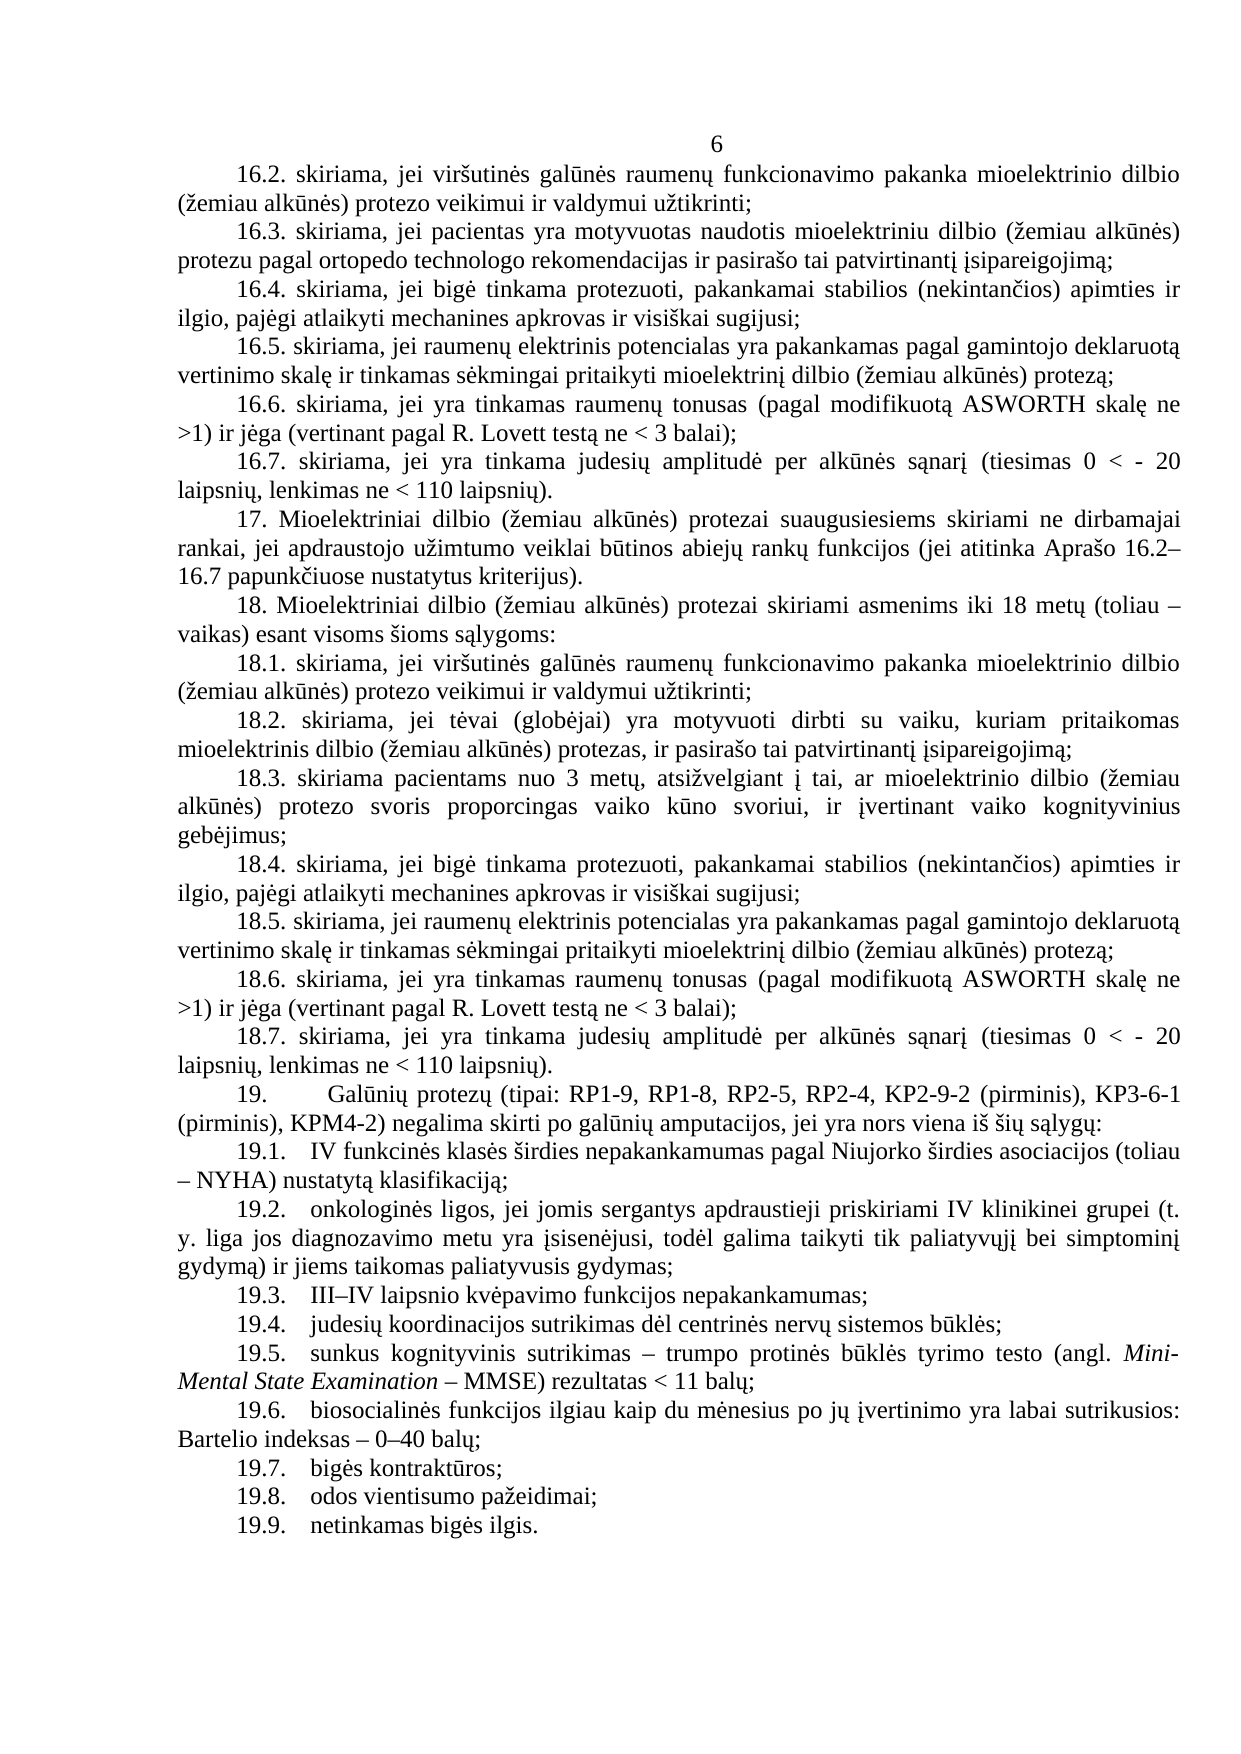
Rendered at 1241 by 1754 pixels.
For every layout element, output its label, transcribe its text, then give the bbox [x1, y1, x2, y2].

text 18.4. skiriama, jei bigė tinkama protezuoti, pakankamai stabilios (nekintančios) apimties ir ilgio, pajėgi atlaikyti mechanines apkrovas ir visiškai sugijusi; [177, 849, 1181, 906]
text 16.5. skiriama, jei raumenų elektrinis potencialas yra pakankamas pagal gamintojo deklaruotą vertinimo skalę ir tinkamas sėkmingai pritaikyti mioelektrinį dilbio (žemiau alkūnės) protezą; [177, 331, 1181, 389]
text 16.6. skiriama, jei yra tinkamas raumenų tonusas (pagal modifikuotą ASWORTH skalę ne >1) ir jėga (vertinant pagal R. Lovett testą ne < 3 balai); [177, 389, 1181, 446]
text 18. Mioelektriniai dilbio (žemiau alkūnės) protezai skiriami asmenims iki 18 metų (toliau – vaikas) esant visoms šioms sąlygoms: [177, 590, 1181, 648]
text 19.3. III–IV laipsnio kvėpavimo funkcijos nepakankamumas; [177, 1280, 1181, 1309]
text 18.7. skiriama, jei yra tinkama judesių amplitudė per alkūnės sąnarį (tiesimas 0 < - 20 laipsnių, lenkimas ne < 110 laipsnių). [177, 1021, 1181, 1079]
text 18.2. skiriama, jei tėvai (globėjai) yra motyvuoti dirbti su vaiku, kuriam pritaikomas mioelektrinis dilbio (žemiau alkūnės) protezas, ir pasirašo tai patvirtinantį įsipareigojimą; [177, 705, 1181, 763]
text 18.6. skiriama, jei yra tinkamas raumenų tonusas (pagal modifikuotą ASWORTH skalę ne >1) ir jėga (vertinant pagal R. Lovett testą ne < 3 balai); [177, 964, 1181, 1021]
text 18.5. skiriama, jei raumenų elektrinis potencialas yra pakankamas pagal gamintojo deklaruotą vertinimo skalę ir tinkamas sėkmingai pritaikyti mioelektrinį dilbio (žemiau alkūnės) protezą; [177, 906, 1181, 964]
text 19. Galūnių protezų (tipai: RP1-9, RP1-8, RP2-5, RP2-4, KP2-9-2 (pirminis), KP3-6-1 (pirminis), KPM4-2) negalima skirti po galūnių amputacijos, jei yra nors viena iš šių sąlygų: [177, 1079, 1181, 1136]
text 16.3. skiriama, jei pacientas yra motyvuotas naudotis mioelektriniu dilbio (žemiau alkūnės) protezu pagal ortopedo technologo rekomendacijas ir pasirašo tai patvirtinantį įsipareigojimą; [177, 216, 1181, 274]
text 16.7. skiriama, jei yra tinkama judesių amplitudė per alkūnės sąnarį (tiesimas 0 < - 20 laipsnių, lenkimas ne < 110 laipsnių). [177, 446, 1181, 504]
text 19.9. netinkamas bigės ilgis. [177, 1510, 1181, 1539]
text 19.6. biosocialinės funkcijos ilgiau kaip du mėnesius po jų įvertinimo yra labai sutrikusios: Bartelio indeksas – 0–40 balų; [177, 1395, 1181, 1453]
text 16.4. skiriama, jei bigė tinkama protezuoti, pakankamai stabilios (nekintančios) apimties ir ilgio, pajėgi atlaikyti mechanines apkrovas ir visiškai sugijusi; [177, 274, 1181, 331]
text 18.3. skiriama pacientams nuo 3 metų, atsižvelgiant į tai, ar mioelektrinio dilbio (žemiau alkūnės) protezo svoris proporcingas vaiko kūno svoriui, ir įvertinant vaiko kognityvinius gebėjimus; [177, 763, 1181, 849]
text 19.4. judesių koordinacijos sutrikimas dėl centrinės nervų sistemos būklės; [177, 1309, 1181, 1338]
text 19.1. IV funkcinės klasės širdies nepakankamumas pagal Niujorko širdies asociacijos (toliau – NYHA) nustatytą klasifikaciją; [177, 1136, 1181, 1194]
text 16.2. skiriama, jei viršutinės galūnės raumenų funkcionavimo pakanka mioelektrinio dilbio (žemiau alkūnės) protezo veikimui ir valdymui užtikrinti; [177, 159, 1181, 216]
text 19.2. onkologinės ligos, jei jomis sergantys apdraustieji priskiriami IV klinikinei grupei (t. y. liga jos diagnozavimo metu yra įsisenėjusi, todėl galima taikyti tik paliatyvųjį bei simptominį gydymą) ir jiems taikomas paliatyvusis gydymas; [177, 1194, 1181, 1280]
text 17. Mioelektriniai dilbio (žemiau alkūnės) protezai suaugusiesiems skiriami ne dirbamajai rankai, jei apdraustojo užimtumo veiklai būtinos abiejų rankų funkcijos (jei atitinka Aprašo 16.2–16.7 papunkčiuose nustatytus kriterijus). [177, 504, 1181, 590]
text 19.7. bigės kontraktūros; [177, 1453, 1181, 1481]
text 19.5. sunkus kognityvinis sutrikimas – trumpo protinės būklės tyrimo testo (angl. Mini-Mental State Examination – MMSE) rezultatas < 11 balų; [177, 1338, 1181, 1395]
text 19.8. odos vientisumo pažeidimai; [177, 1481, 1181, 1510]
text 18.1. skiriama, jei viršutinės galūnės raumenų funkcionavimo pakanka mioelektrinio dilbio (žemiau alkūnės) protezo veikimui ir valdymui užtikrinti; [177, 648, 1181, 705]
